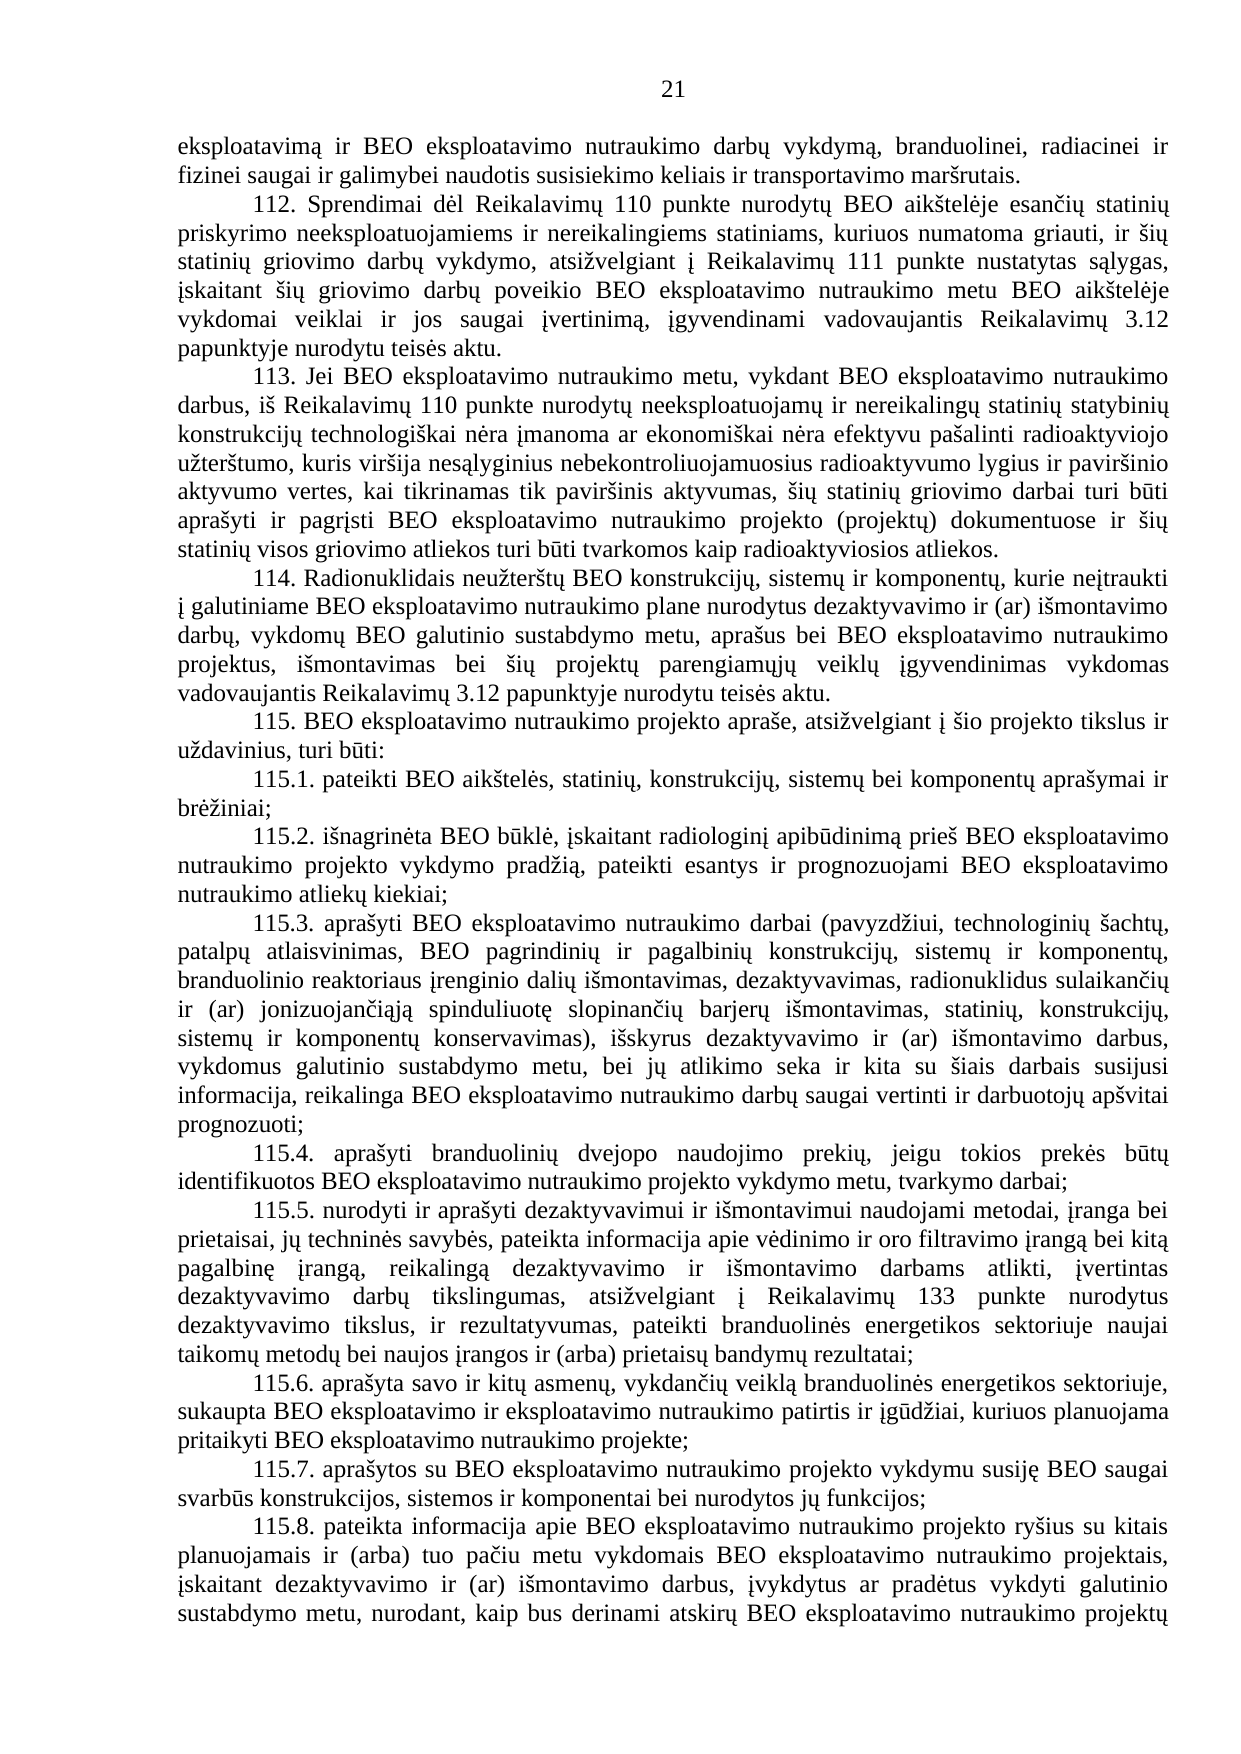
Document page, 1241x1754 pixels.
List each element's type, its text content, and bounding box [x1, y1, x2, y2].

text 115.2. išnagrinėta BEO būklė, įskaitant radiologinį apibūdinimą prieš BEO eksploatavimo nutraukimo projekto vykdymo pradžią, pateikti esantys ir prognozuojami BEO eksploatavimo nutraukimo atliekų kiekiai; [177, 821, 1169, 908]
text 115. BEO eksploatavimo nutraukimo projekto apraše, atsižvelgiant į šio projekto tikslus ir uždavinius, turi būti: [177, 706, 1169, 764]
text 115.8. pateikta informacija apie BEO eksploatavimo nutraukimo projekto ryšius su kitais planuojamais ir (arba) tuo pačiu metu vykdomais BEO eksploatavimo nutraukimo projektais, įskaitant dezaktyvavimo ir (ar) išmontavimo darbus, įvykdytus ar pradėtus vykdyti galutinio sustabdymo metu, nurodant, kaip bus derinami atskirų BEO eksploatavimo nutraukimo projektų [177, 1511, 1169, 1626]
text 115.6. aprašyta savo ir kitų asmenų, vykdančių veiklą branduolinės energetikos sektoriuje, sukaupta BEO eksploatavimo ir eksploatavimo nutraukimo patirtis ir įgūdžiai, kuriuos planuojama pritaikyti BEO eksploatavimo nutraukimo projekte; [177, 1368, 1169, 1454]
text 115.5. nurodyti ir aprašyti dezaktyvavimui ir išmontavimui naudojami metodai, įranga bei prietaisai, jų techninės savybės, pateikta informacija apie vėdinimo ir oro filtravimo įrangą bei kitą pagalbinę įrangą, reikalingą dezaktyvavimo ir išmontavimo darbams atlikti, įvertintas dezaktyvavimo darbų tikslingumas, atsižvelgiant į Reikalavimų 133 punkte nurodytus dezaktyvavimo tikslus, ir rezultatyvumas, pateikti branduolinės energetikos sektoriuje naujai taikomų metodų bei naujos įrangos ir (arba) prietaisų bandymų rezultatai; [177, 1195, 1169, 1368]
text 113. Jei BEO eksploatavimo nutraukimo metu, vykdant BEO eksploatavimo nutraukimo darbus, iš Reikalavimų 110 punkte nurodytų neeksploatuojamų ir nereikalingų statinių statybinių konstrukcijų technologiškai nėra įmanoma ar ekonomiškai nėra efektyvu pašalinti radioaktyviojo užterštumo, kuris viršija nesąlyginius nebekontroliuojamuosius radioaktyvumo lygius ir paviršinio aktyvumo vertes, kai tikrinamas tik paviršinis aktyvumas, šių statinių griovimo darbai turi būti aprašyti ir pagrįsti BEO eksploatavimo nutraukimo projekto (projektų) dokumentuose ir šių statinių visos griovimo atliekos turi būti tvarkomos kaip radioaktyviosios atliekos. [177, 361, 1169, 563]
text eksploatavimą ir BEO eksploatavimo nutraukimo darbų vykdymą, branduolinei, radiacinei ir fizinei saugai ir galimybei naudotis susisiekimo keliais ir transportavimo maršrutais. [177, 131, 1169, 189]
text 115.4. aprašyti branduolinių dvejopo naudojimo prekių, jeigu tokios prekės būtų identifikuotos BEO eksploatavimo nutraukimo projekto vykdymo metu, tvarkymo darbai; [177, 1138, 1169, 1195]
text 112. Sprendimai dėl Reikalavimų 110 punkte nurodytų BEO aikštelėje esančių statinių priskyrimo neeksploatuojamiems ir nereikalingiems statiniams, kuriuos numatoma griauti, ir šių statinių griovimo darbų vykdymo, atsižvelgiant į Reikalavimų 111 punkte nustatytas sąlygas, įskaitant šių griovimo darbų poveikio BEO eksploatavimo nutraukimo metu BEO aikštelėje vykdomai veiklai ir jos saugai įvertinimą, įgyvendinami vadovaujantis Reikalavimų 3.12 papunktyje nurodytu teisės aktu. [177, 189, 1169, 361]
text 115.3. aprašyti BEO eksploatavimo nutraukimo darbai (pavyzdžiui, technologinių šachtų, patalpų atlaisvinimas, BEO pagrindinių ir pagalbinių konstrukcijų, sistemų ir komponentų, branduolinio reaktoriaus įrenginio dalių išmontavimas, dezaktyvavimas, radionuklidus sulaikančių ir (ar) jonizuojančiąją spinduliuotę slopinančių barjerų išmontavimas, statinių, konstrukcijų, sistemų ir komponentų konservavimas), išskyrus dezaktyvavimo ir (ar) išmontavimo darbus, vykdomus galutinio sustabdymo metu, bei jų atlikimo seka ir kita su šiais darbais susijusi informacija, reikalinga BEO eksploatavimo nutraukimo darbų saugai vertinti ir darbuotojų apšvitai prognozuoti; [177, 908, 1169, 1138]
text 115.7. aprašytos su BEO eksploatavimo nutraukimo projekto vykdymu susiję BEO saugai svarbūs konstrukcijos, sistemos ir komponentai bei nurodytos jų funkcijos; [177, 1454, 1169, 1511]
text 115.1. pateikti BEO aikštelės, statinių, konstrukcijų, sistemų bei komponentų aprašymai ir brėžiniai; [177, 764, 1169, 821]
text 114. Radionuklidais neužterštų BEO konstrukcijų, sistemų ir komponentų, kurie neįtraukti į galutiniame BEO eksploatavimo nutraukimo plane nurodytus dezaktyvavimo ir (ar) išmontavimo darbų, vykdomų BEO galutinio sustabdymo metu, aprašus bei BEO eksploatavimo nutraukimo projektus, išmontavimas bei šių projektų parengiamųjų veiklų įgyvendinimas vykdomas vadovaujantis Reikalavimų 3.12 papunktyje nurodytu teisės aktu. [177, 563, 1169, 706]
